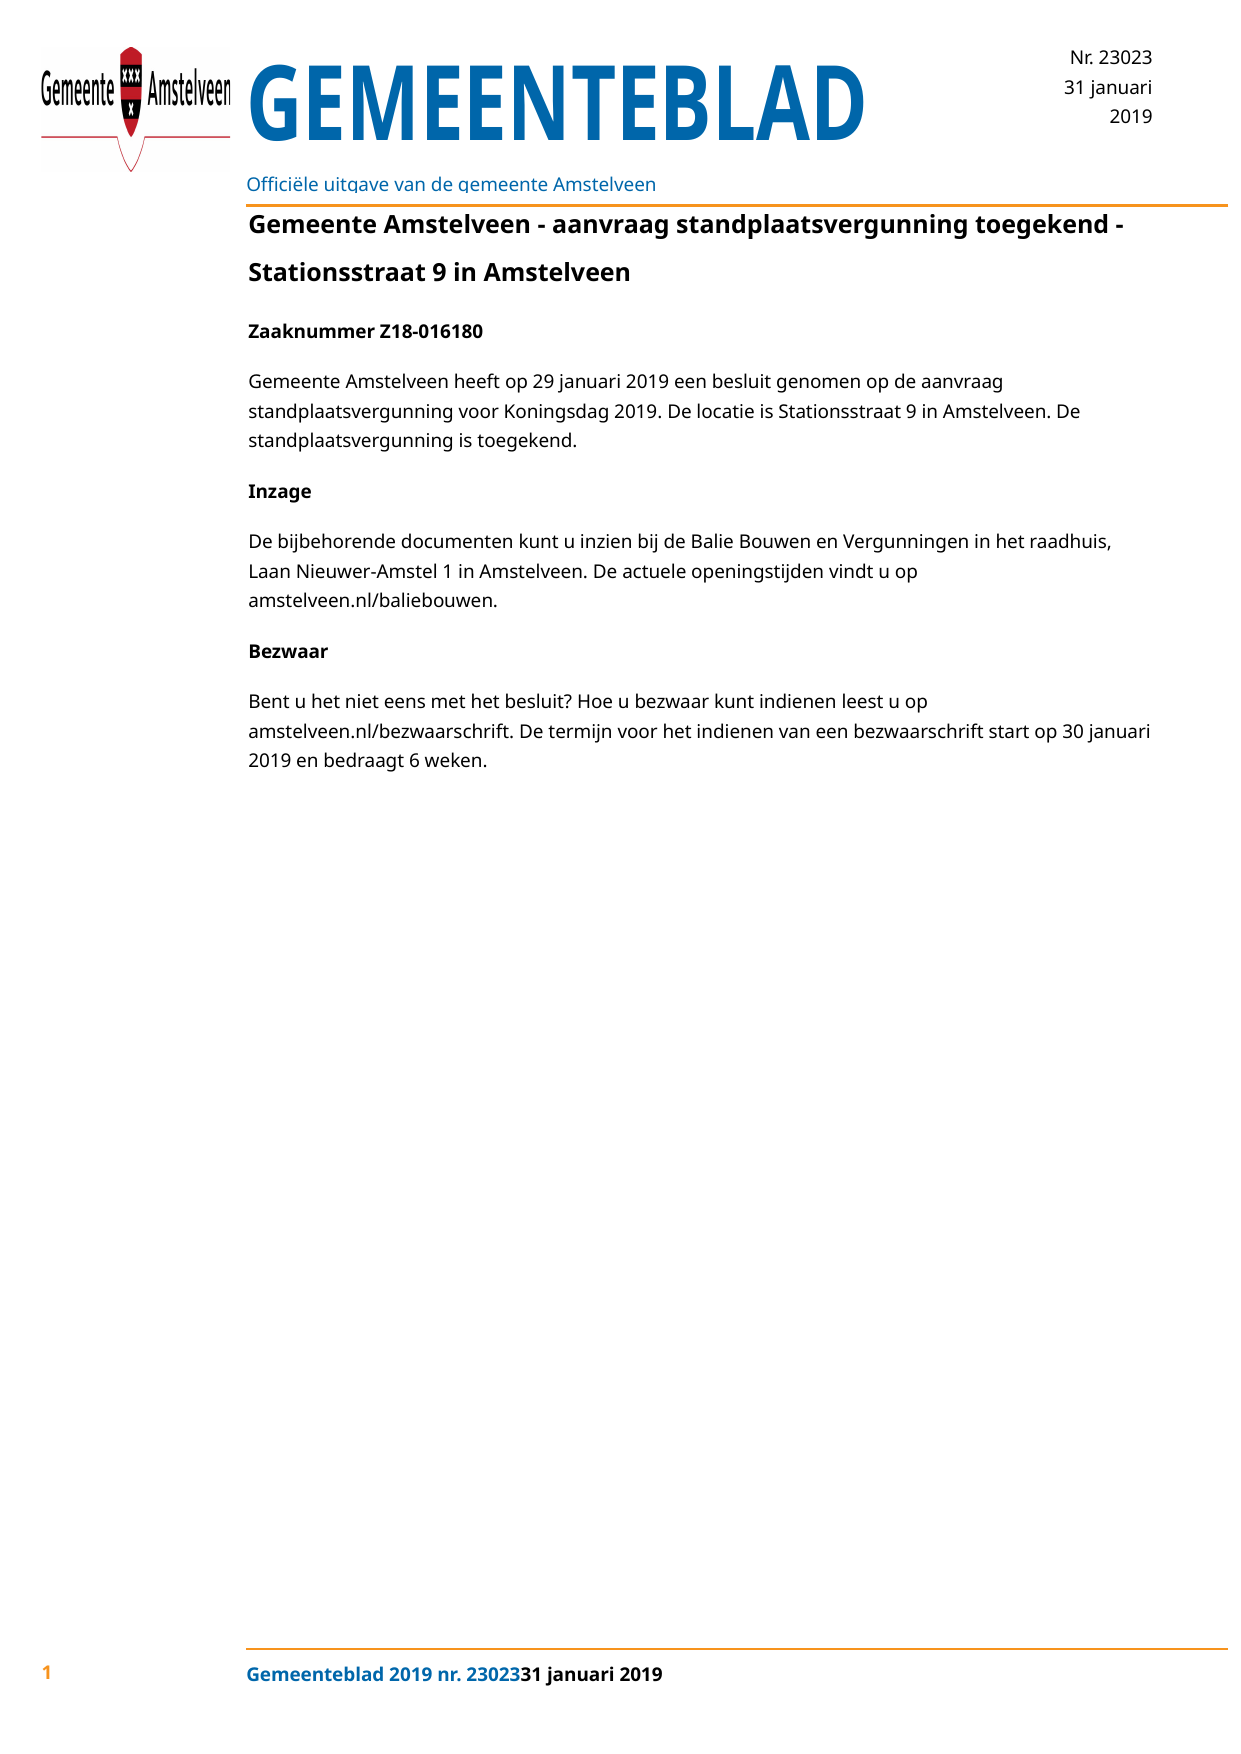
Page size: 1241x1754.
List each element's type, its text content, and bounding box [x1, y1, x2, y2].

text Zaaknummer Z18-016180 [248, 318, 1152, 344]
text Bent u het niet eens met het besluit? Hoe u bezwaar kunt indienen leest u op amstelveen.nl/bezwaarschrift. De termijn voor het indienen van een bezwaarschrift start op 30 januari 2019 en bedraagt 6 weken. [248, 688, 1152, 773]
text Bezwaar [248, 638, 1152, 664]
text Gemeente Amstelveen - aanvraag standplaatsvergunning toegekend - Stationsstraat 9 in Amstelveen [248, 207, 1152, 288]
text Inzage [248, 478, 1152, 504]
picture [41, 47, 231, 172]
text Gemeente Amstelveen heeft op 29 januari 2019 een besluit genomen op de aanvraag standplaatsvergunning voor Koningsdag 2019. De locatie is Stationsstraat 9 in Amstelveen. De standplaatsvergunning is toegekend. [248, 368, 1152, 453]
text De bijbehorende documenten kunt u inzien bij de Balie Bouwen en Vergunningen in het raadhuis, Laan Nieuwer-Amstel 1 in Amstelveen. De actuele openingstijden vindt u op amstelveen.nl/baliebouwen. [248, 528, 1152, 613]
